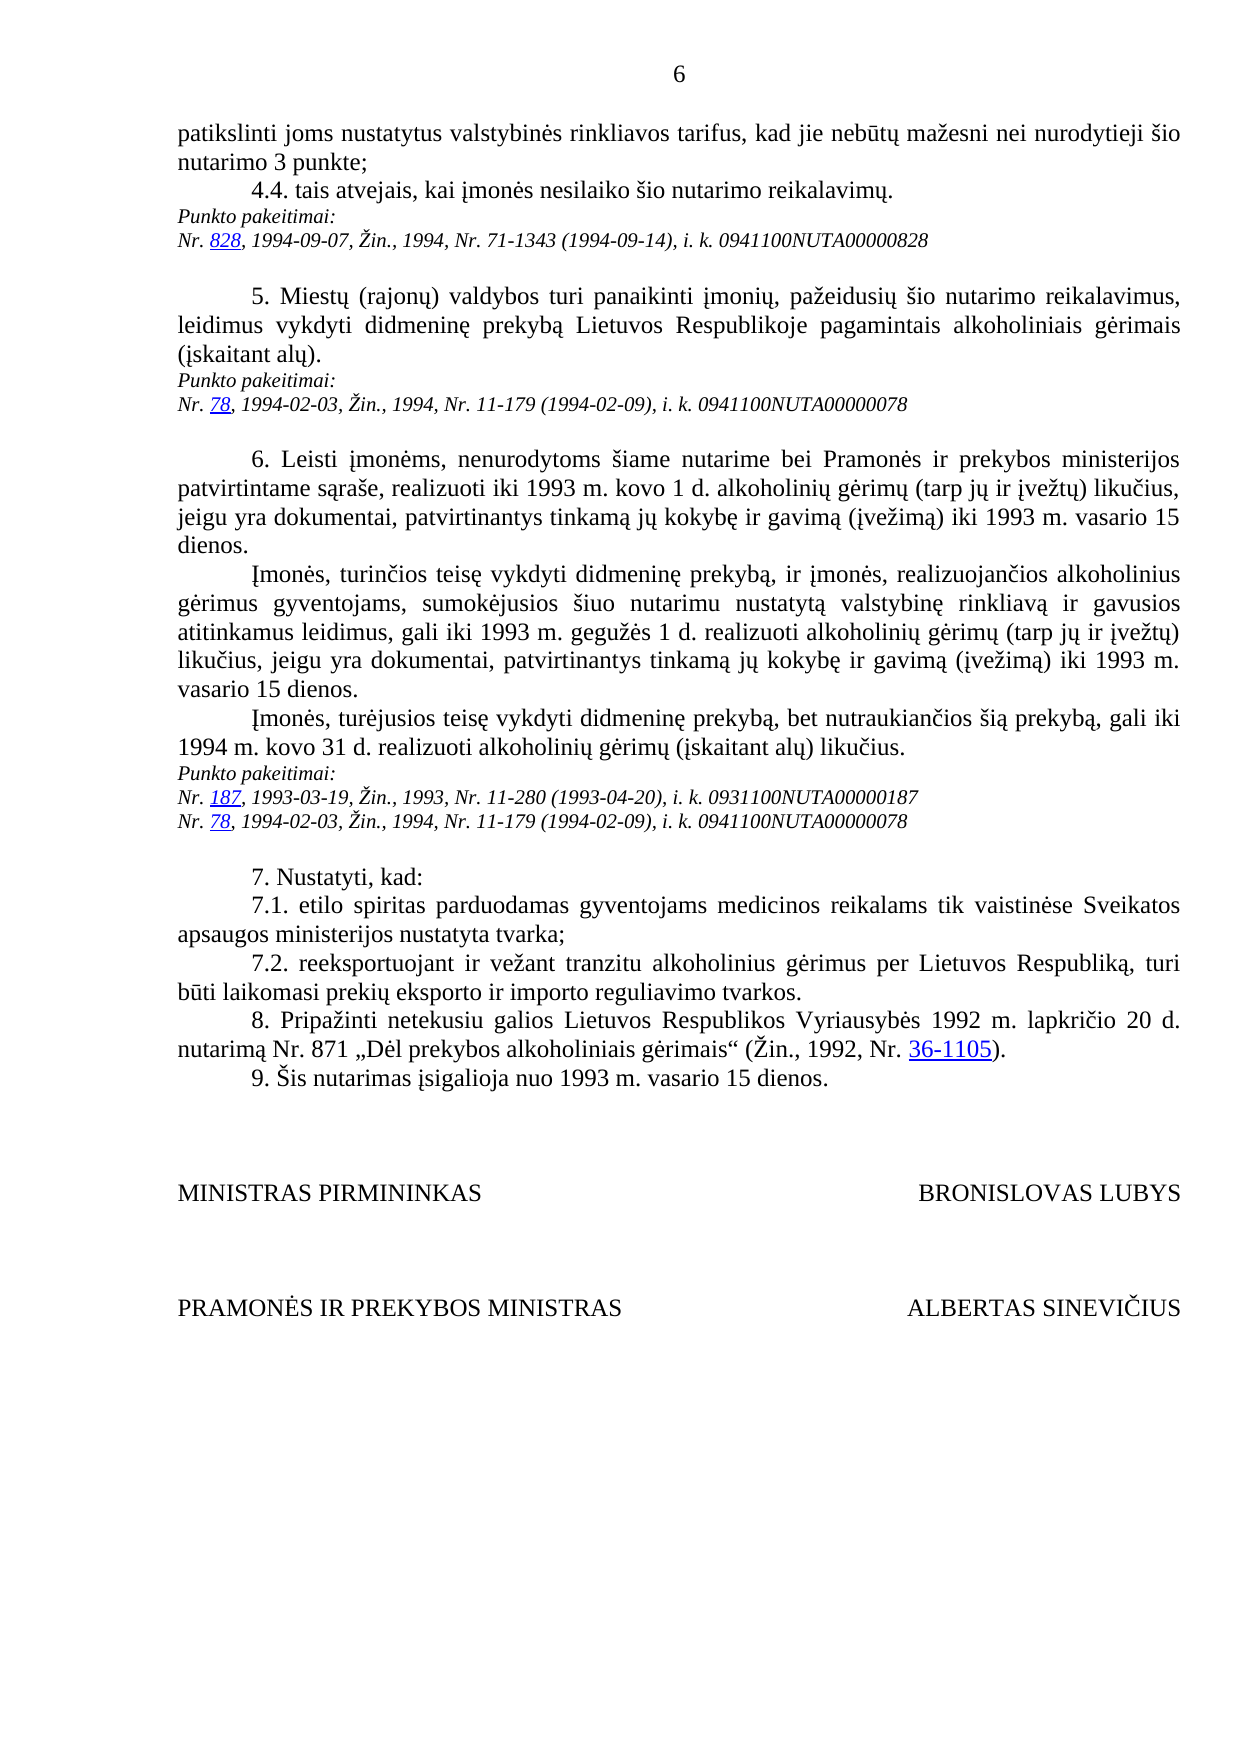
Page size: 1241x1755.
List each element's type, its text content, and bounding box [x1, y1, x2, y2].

text Nr. 78, 1994-02-03, Žin., 1994, Nr. 11-179 (1994-02-09), i. k. 0941100NUTA00000078 [177, 392, 1181, 416]
text 7. Nustatyti, kad: [177, 862, 1181, 890]
text 8. Pripažinti netekusiu galios Lietuvos Respublikos Vyriausybės 1992 m. lapkričio 20 d. nutarimą Nr. 871 „Dėl prekybos alkoholiniais gėrimais“ (Žin., 1992, Nr. 36-1105). [177, 1005, 1181, 1063]
text Nr. 187, 1993-03-19, Žin., 1993, Nr. 11-280 (1993-04-20), i. k. 0931100NUTA00000187 [177, 785, 1181, 809]
text patikslinti joms nustatytus valstybinės rinkliavos tarifus, kad jie nebūtų mažesni nei nurodytieji šio nutarimo 3 punkte; [177, 118, 1181, 176]
text 7.2. reeksportuojant ir vežant tranzitu alkoholinius gėrimus per Lietuvos Respubliką, turi būti laikomasi prekių eksporto ir importo reguliavimo tvarkos. [177, 948, 1181, 1005]
text Įmonės, turinčios teisę vykdyti didmeninę prekybą, ir įmonės, realizuojančios alkoholinius gėrimus gyventojams, sumokėjusios šiuo nutarimu nustatytą valstybinę rinkliavą ir gavusios atitinkamus leidimus, gali iki 1993 m. gegužės 1 d. realizuoti alkoholinių gėrimų (tarp jų ir įvežtų) likučius, jeigu yra dokumentai, patvirtinantys tinkamą jų kokybę ir gavimą (įvežimą) iki 1993 m. vasario 15 dienos. [177, 559, 1181, 703]
text 7.1. etilo spiritas parduodamas gyventojams medicinos reikalams tik vaistinėse Sveikatos apsaugos ministerijos nustatyta tvarka; [177, 890, 1181, 948]
text MINISTRAS PIRMININKAS BRONISLOVAS LUBYS [177, 1178, 1181, 1207]
text 5. Miestų (rajonų) valdybos turi panaikinti įmonių, pažeidusių šio nutarimo reikalavimus, leidimus vykdyti didmeninę prekybą Lietuvos Respublikoje pagamintais alkoholiniais gėrimais (įskaitant alų). [177, 281, 1181, 367]
text Nr. 828, 1994-09-07, Žin., 1994, Nr. 71-1343 (1994-09-14), i. k. 0941100NUTA00000828 [177, 228, 1181, 252]
text 4.4. tais atvejais, kai įmonės nesilaiko šio nutarimo reikalavimų. [177, 176, 1181, 204]
text 6. Leisti įmonėms, nenurodytoms šiame nutarime bei Pramonės ir prekybos ministerijos patvirtintame sąraše, realizuoti iki 1993 m. kovo 1 d. alkoholinių gėrimų (tarp jų ir įvežtų) likučius, jeigu yra dokumentai, patvirtinantys tinkamą jų kokybę ir gavimą (įvežimą) iki 1993 m. vasario 15 dienos. [177, 444, 1181, 559]
text Nr. 78, 1994-02-03, Žin., 1994, Nr. 11-179 (1994-02-09), i. k. 0941100NUTA00000078 [177, 809, 1181, 833]
text Įmonės, turėjusios teisę vykdyti didmeninę prekybą, bet nutraukiančios šią prekybą, gali iki 1994 m. kovo 31 d. realizuoti alkoholinių gėrimų (įskaitant alų) likučius. [177, 703, 1181, 761]
text Punkto pakeitimai: [177, 367, 1181, 392]
text 9. Šis nutarimas įsigalioja nuo 1993 m. vasario 15 dienos. [177, 1063, 1181, 1092]
text Punkto pakeitimai: [177, 761, 1181, 785]
text Punkto pakeitimai: [177, 204, 1181, 228]
text PRAMONĖS IR PREKYBOS MINISTRAS ALBERTAS SINEVIČIUS [177, 1293, 1181, 1322]
